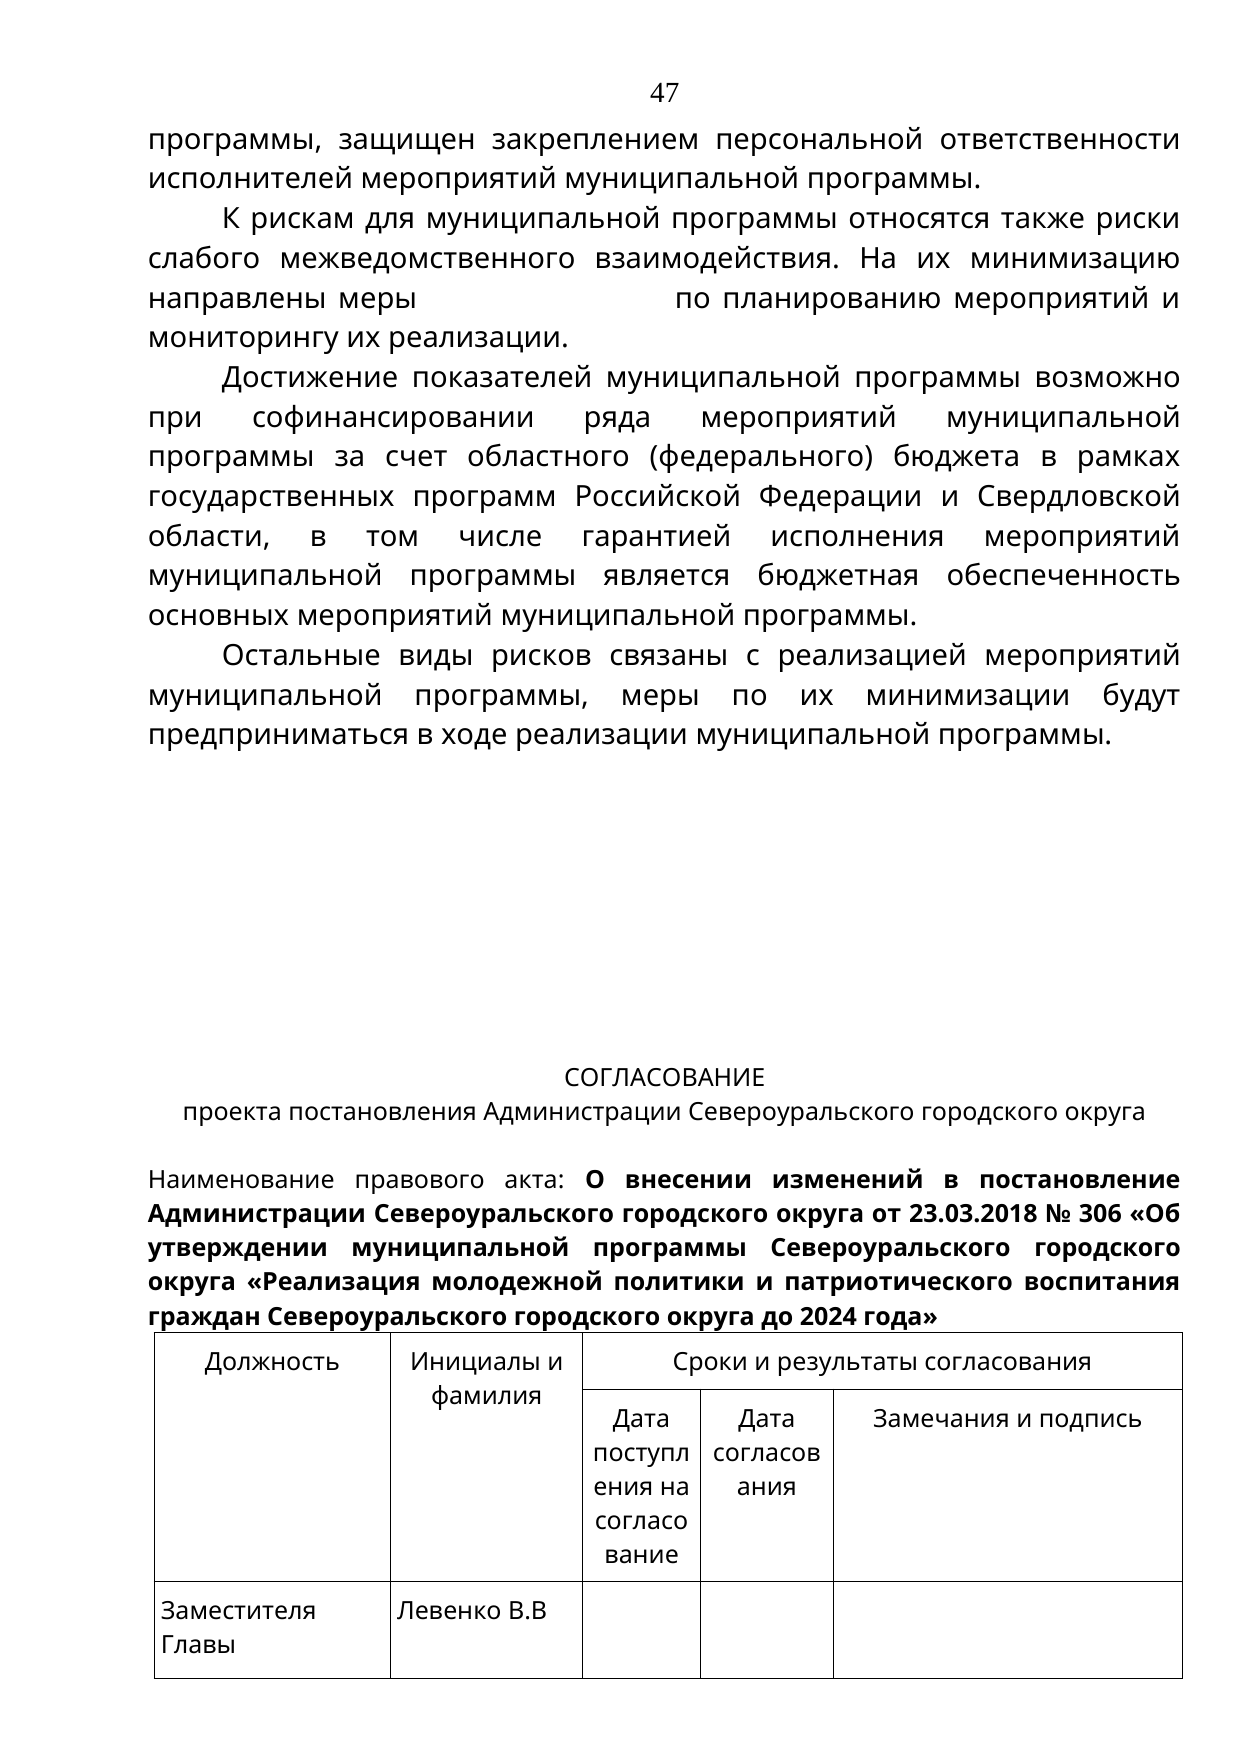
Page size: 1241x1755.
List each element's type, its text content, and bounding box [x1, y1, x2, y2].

text Наименование правового акта: О внесении изменений в постановление Администрации Североуральского городского округа от 23.03.2018 № 306 «Об утверждении муниципальной программы Североуральского городского округа «Реализация молодежной политики и патриотического воспитания граждан Североуральского городского округа до 2024 года» [148, 1162, 1181, 1332]
table_cell [834, 1582, 1182, 1678]
text К рискам для муниципальной программы относятся также риски слабого межведомственного взаимодействия. На их минимизацию направлены меры по планированию мероприятий и мониторингу их реализации. [148, 197, 1181, 356]
table_cell Дата согласования [701, 1390, 833, 1581]
text СОГЛАСОВАНИЕ [148, 1060, 1181, 1094]
table_cell Заместителя Главы [155, 1582, 390, 1678]
table_header Должность [155, 1333, 390, 1581]
table_cell Замечания и подпись [834, 1390, 1182, 1581]
text Достижение показателей муниципальной программы возможно при софинансировании ряда мероприятий муниципальной программы за счет областного (федерального) бюджета в рамках государственных программ Российской Федерации и Свердловской области, в том числе гарантией исполнения мероприятий муниципальной программы является бюджетная обеспеченность основных мероприятий муниципальной программы. [148, 356, 1181, 634]
table_cell [583, 1582, 700, 1678]
table_header Инициалы и фамилия [391, 1333, 582, 1581]
table_cell Левенко В.В [391, 1582, 582, 1678]
table_cell Дата поступления на согласование [583, 1390, 700, 1581]
text программы, защищен закреплением персональной ответственности исполнителей мероприятий муниципальной программы. [148, 118, 1181, 197]
table_cell [701, 1582, 833, 1678]
table_header Сроки и результаты согласования [583, 1333, 1182, 1388]
text Остальные виды рисков связаны с реализацией мероприятий муниципальной программы, меры по их минимизации будут предприниматься в ходе реализации муниципальной программы. [148, 634, 1181, 753]
text проекта постановления Администрации Североуральского городского округа [148, 1094, 1181, 1128]
